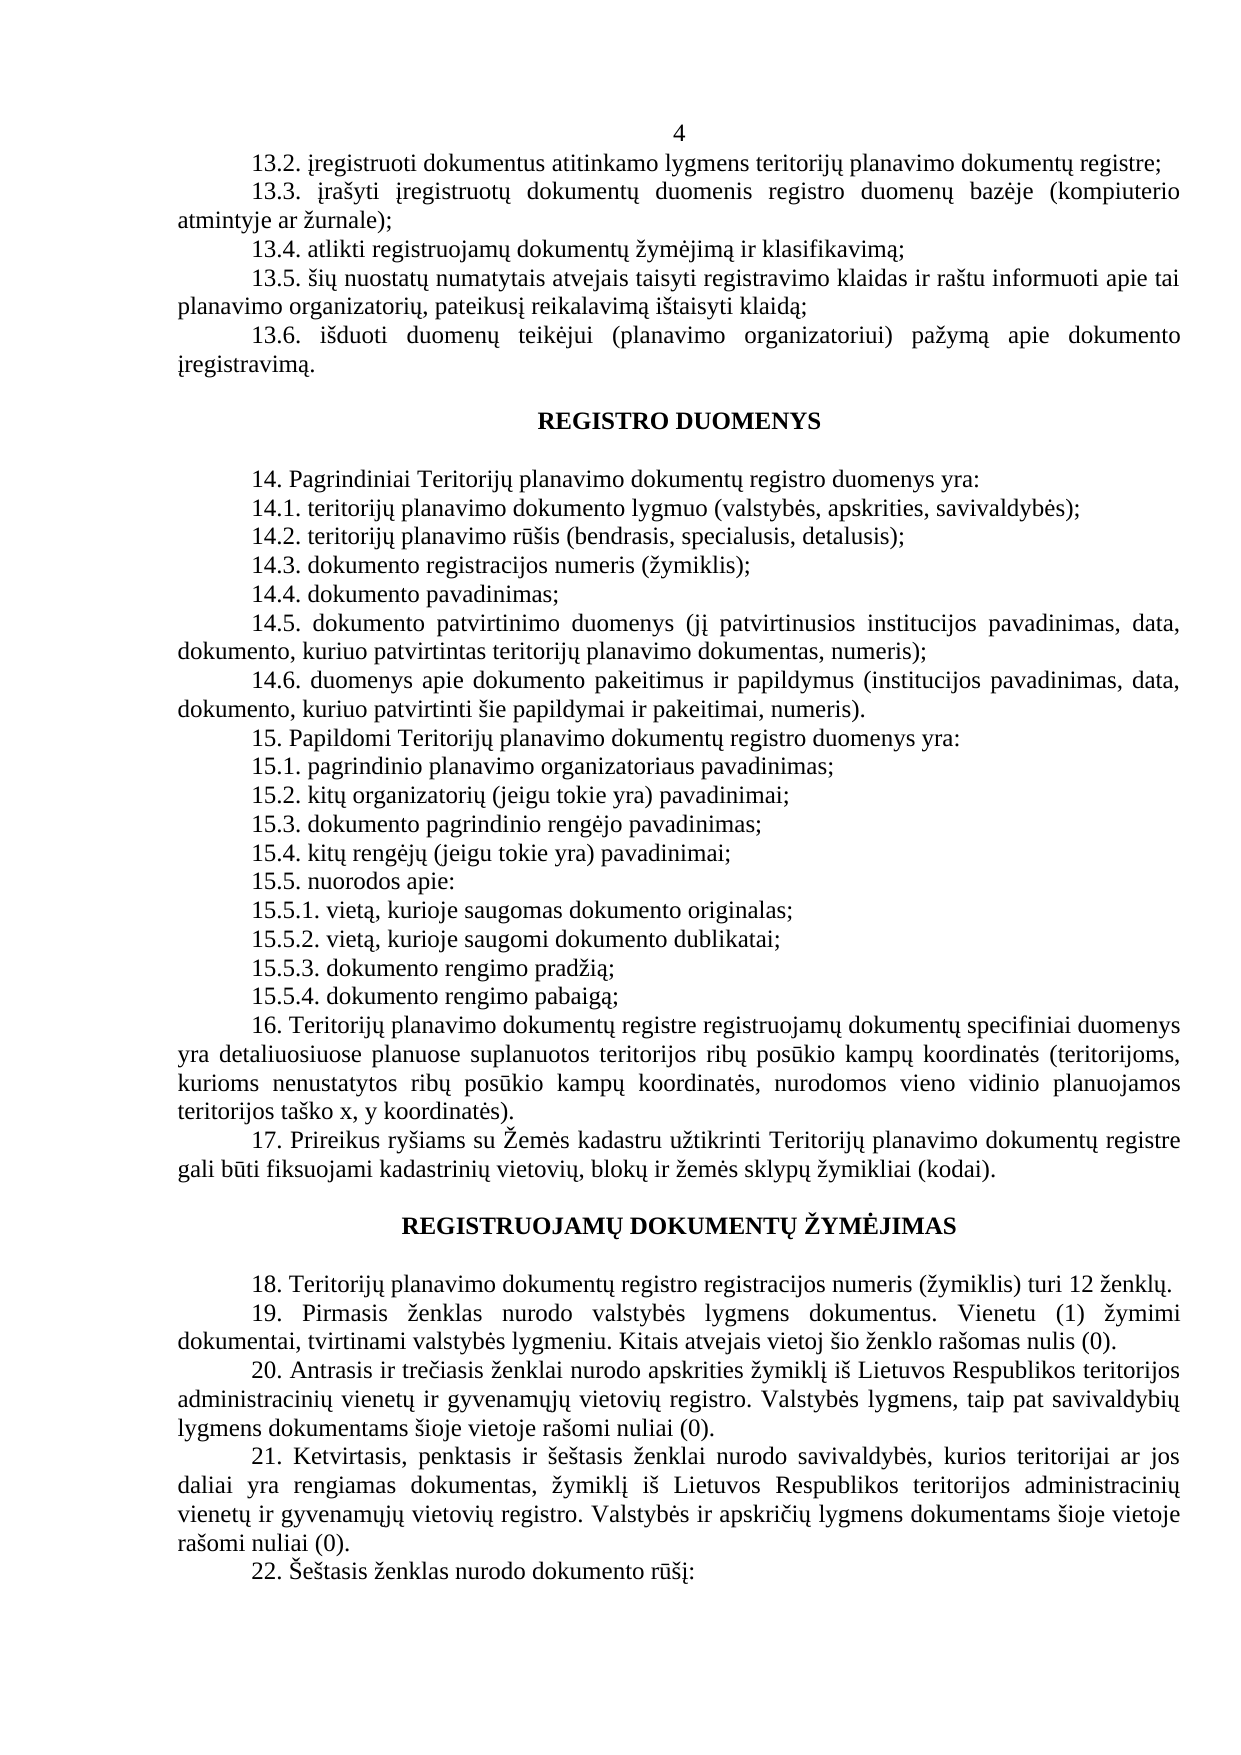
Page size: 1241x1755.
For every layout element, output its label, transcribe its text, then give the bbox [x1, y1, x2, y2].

text 15.5. nuorodos apie: [177, 866, 1181, 895]
text 13.5. šių nuostatų numatytais atvejais taisyti registravimo klaidas ir raštu informuoti apie tai planavimo organizatorių, pateikusį reikalavimą ištaisyti klaidą; [177, 263, 1181, 320]
text 13.2. įregistruoti dokumentus atitinkamo lygmens teritorijų planavimo dokumentų registre; [177, 148, 1181, 176]
text Registruojamų dokumentų žymėjimas [177, 1211, 1181, 1240]
text 18. Teritorijų planavimo dokumentų registro registracijos numeris (žymiklis) turi 12 ženklų. [177, 1269, 1181, 1298]
text 14.1. teritorijų planavimo dokumento lygmuo (valstybės, apskrities, savivaldybės); [177, 493, 1181, 521]
text 15.5.2. vietą, kurioje saugomi dokumento dublikatai; [177, 924, 1181, 953]
text 15.5.4. dokumento rengimo pabaigą; [177, 981, 1181, 1010]
text 14.6. duomenys apie dokumento pakeitimus ir papildymus (institucijos pavadinimas, data, dokumento, kuriuo patvirtinti šie papildymai ir pakeitimai, numeris). [177, 665, 1181, 723]
text 17. Prireikus ryšiams su Žemės kadastru užtikrinti Teritorijų planavimo dokumentų registre gali būti fiksuojami kadastrinių vietovių, blokų ir žemės sklypų žymikliai (kodai). [177, 1125, 1181, 1183]
text 19. Pirmasis ženklas nurodo valstybės lygmens dokumentus. Vienetu (1) žymimi dokumentai, tvirtinami valstybės lygmeniu. Kitais atvejais vietoj šio ženklo rašomas nulis (0). [177, 1298, 1181, 1355]
text 13.6. išduoti duomenų teikėjui (planavimo organizatoriui) pažymą apie dokumento įregistravimą. [177, 320, 1181, 378]
text 16. Teritorijų planavimo dokumentų registre registruojamų dokumentų specifiniai duomenys yra detaliuosiuose planuose suplanuotos teritorijos ribų posūkio kampų koordinatės (teritorijoms, kurioms nenustatytos ribų posūkio kampų koordinatės, nurodomos vieno vidinio planuojamos teritorijos taško x, y koordinatės). [177, 1010, 1181, 1125]
text 14.3. dokumento registracijos numeris (žymiklis); [177, 550, 1181, 579]
text 22. Šeštasis ženklas nurodo dokumento rūšį: [177, 1556, 1181, 1585]
text 13.3. įrašyti įregistruotų dokumentų duomenis registro duomenų bazėje (kompiuterio atmintyje ar žurnale); [177, 176, 1181, 234]
text 15.5.3. dokumento rengimo pradžią; [177, 953, 1181, 981]
text 20. Antrasis ir trečiasis ženklai nurodo apskrities žymiklį iš Lietuvos Respublikos teritorijos administracinių vienetų ir gyvenamųjų vietovių registro. Valstybės lygmens, taip pat savivaldybių lygmens dokumentams šioje vietoje rašomi nuliai (0). [177, 1355, 1181, 1441]
text 14.5. dokumento patvirtinimo duomenys (jį patvirtinusios institucijos pavadinimas, data, dokumento, kuriuo patvirtintas teritorijų planavimo dokumentas, numeris); [177, 608, 1181, 665]
text 15.4. kitų rengėjų (jeigu tokie yra) pavadinimai; [177, 838, 1181, 866]
text 15.5.1. vietą, kurioje saugomas dokumento originalas; [177, 895, 1181, 924]
text 15.3. dokumento pagrindinio rengėjo pavadinimas; [177, 809, 1181, 838]
text 15.2. kitų organizatorių (jeigu tokie yra) pavadinimai; [177, 780, 1181, 809]
text 21. Ketvirtasis, penktasis ir šeštasis ženklai nurodo savivaldybės, kurios teritorijai ar jos daliai yra rengiamas dokumentas, žymiklį iš Lietuvos Respublikos teritorijos administracinių vienetų ir gyvenamųjų vietovių registro. Valstybės ir apskričių lygmens dokumentams šioje vietoje rašomi nuliai (0). [177, 1441, 1181, 1556]
text 14. Pagrindiniai Teritorijų planavimo dokumentų registro duomenys yra: [177, 464, 1181, 493]
text 13.4. atlikti registruojamų dokumentų žymėjimą ir klasifikavimą; [177, 234, 1181, 263]
text 15. Papildomi Teritorijų planavimo dokumentų registro duomenys yra: [177, 723, 1181, 751]
text 14.2. teritorijų planavimo rūšis (bendrasis, specialusis, detalusis); [177, 521, 1181, 550]
text 14.4. dokumento pavadinimas; [177, 579, 1181, 608]
text 15.1. pagrindinio planavimo organizatoriaus pavadinimas; [177, 751, 1181, 780]
text Registro duomenys [177, 406, 1181, 435]
